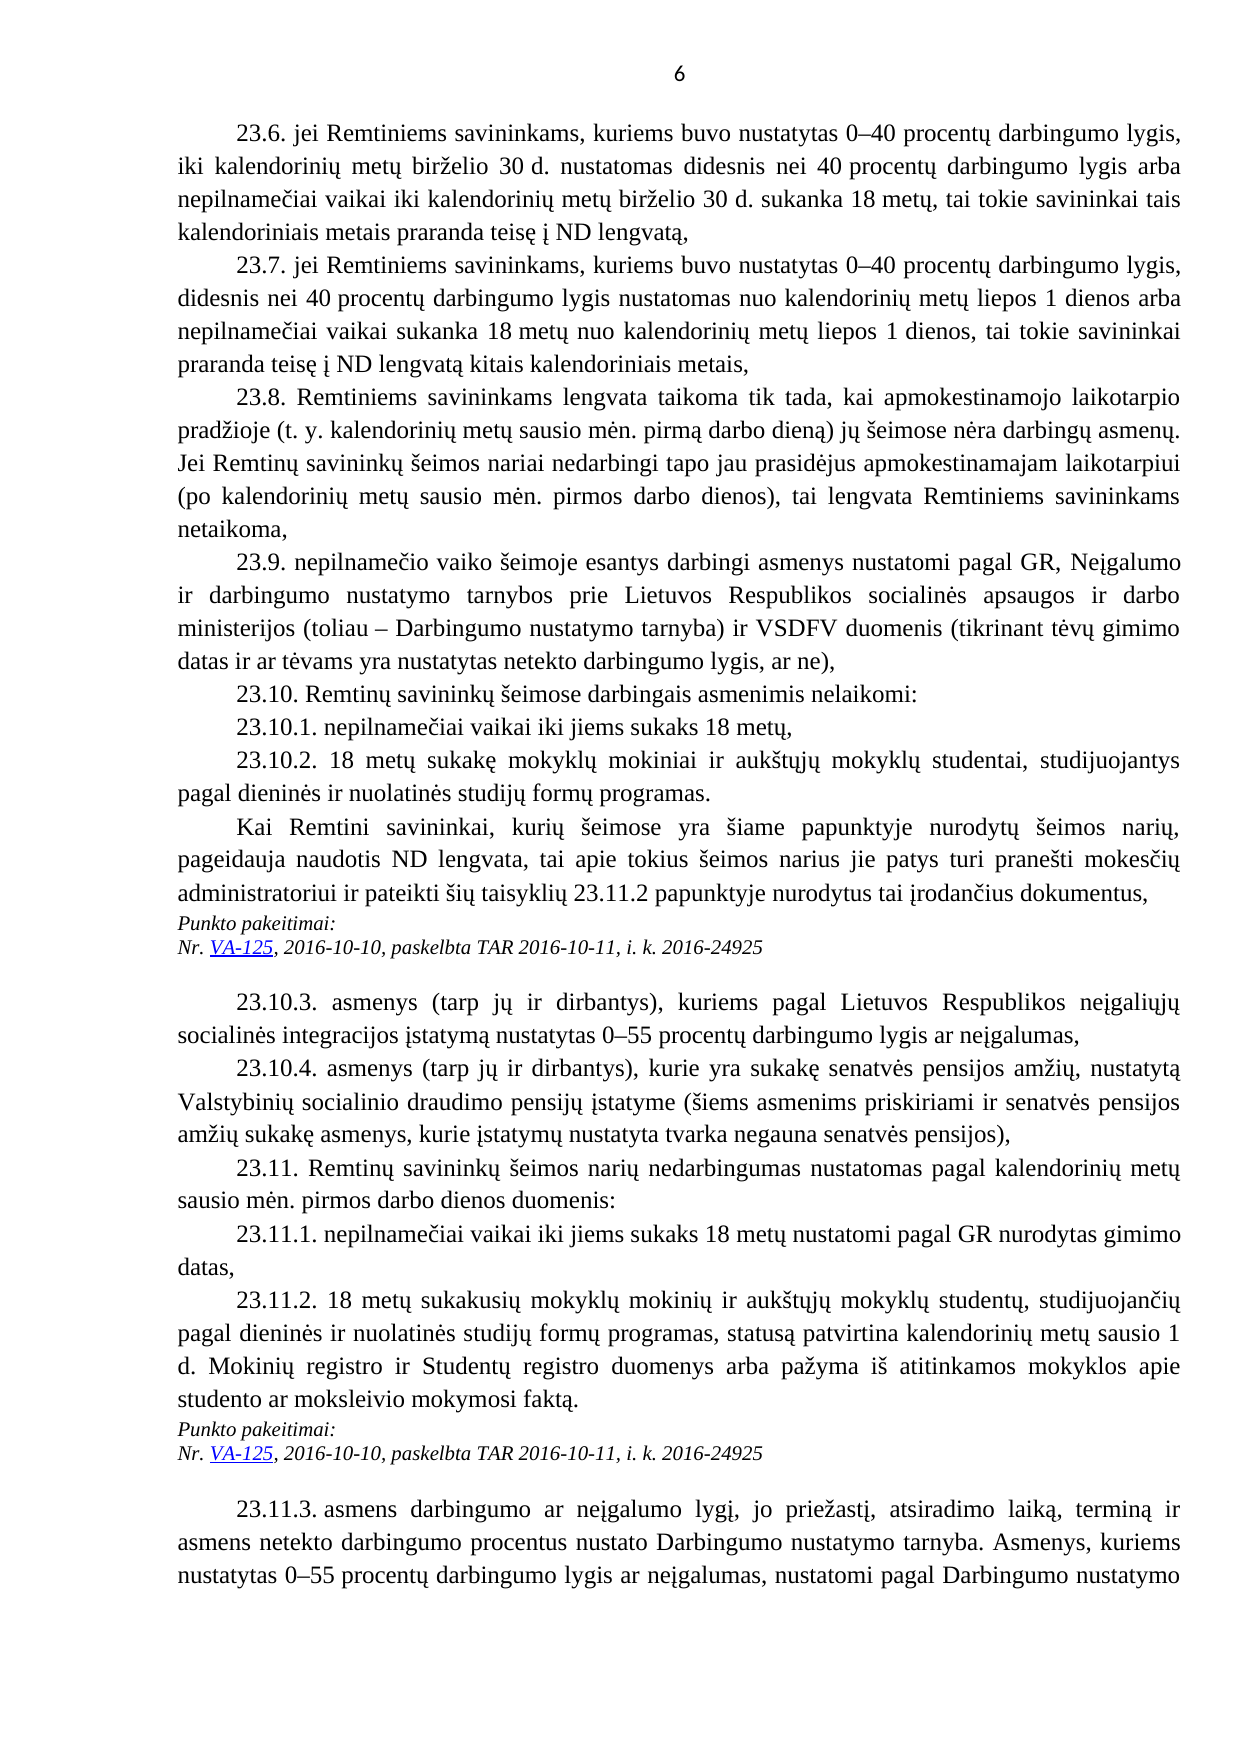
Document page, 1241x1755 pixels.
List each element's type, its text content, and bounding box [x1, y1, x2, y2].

text Nr. VA-125, 2016-10-10, paskelbta TAR 2016-10-11, i. k. 2016-24925 [177, 1441, 1181, 1465]
text Punkto pakeitimai: [177, 1417, 1181, 1441]
text 23.11.3. asmens darbingumo ar neįgalumo lygį, jo priežastį, atsiradimo laiką, terminą ir asmens netekto darbingumo procentus nustato Darbingumo nustatymo tarnyba. Asmenys, kuriems nustatytas 0–55 procentų darbingumo lygis ar neįgalumas, nustatomi pagal Darbingumo nustatymo [177, 1494, 1181, 1588]
text 23.10.3. asmenys (tarp jų ir dirbantys), kuriems pagal Lietuvos Respublikos neįgaliųjų socialinės integracijos įstatymą nustatytas 0–55 procentų darbingumo lygis ar neįgalumas, [177, 987, 1181, 1049]
text 23.9. nepilnamečio vaiko šeimoje esantys darbingi asmenys nustatomi pagal GR, Neįgalumo ir darbingumo nustatymo tarnybos prie Lietuvos Respublikos socialinės apsaugos ir darbo ministerijos (toliau – Darbingumo nustatymo tarnyba) ir VSDFV duomenis (tikrinant tėvų gimimo datas ir ar tėvams yra nustatytas netekto darbingumo lygis, ar ne), [177, 547, 1181, 675]
text 23.7. jei Remtiniems savininkams, kuriems buvo nustatytas 0–40 procentų darbingumo lygis, didesnis nei 40 procentų darbingumo lygis nustatomas nuo kalendorinių metų liepos 1 dienos arba nepilnamečiai vaikai sukanka 18 metų nuo kalendorinių metų liepos 1 dienos, tai tokie savininkai praranda teisę į ND lengvatą kitais kalendoriniais metais, [177, 250, 1181, 378]
text 23.11.2. 18 metų sukakusių mokyklų mokinių ir aukštųjų mokyklų studentų, studijuojančių pagal dieninės ir nuolatinės studijų formų programas, statusą patvirtina kalendorinių metų sausio 1 d. Mokinių registro ir Studentų registro duomenys arba pažyma iš atitinkamos mokyklos apie studento ar moksleivio mokymosi faktą. [177, 1285, 1181, 1412]
text 23.11.1. nepilnamečiai vaikai iki jiems sukaks 18 metų nustatomi pagal GR nurodytas gimimo datas, [177, 1219, 1181, 1280]
text 23.10.4. asmenys (tarp jų ir dirbantys), kurie yra sukakę senatvės pensijos amžių, nustatytą Valstybinių socialinio draudimo pensijų įstatyme (šiems asmenims priskiriami ir senatvės pensijos amžių sukakę asmenys, kurie įstatymų nustatyta tvarka negauna senatvės pensijos), [177, 1053, 1181, 1148]
text 23.11. Remtinų savininkų šeimos narių nedarbingumas nustatomas pagal kalendorinių metų sausio mėn. pirmos darbo dienos duomenis: [177, 1153, 1181, 1214]
text 23.10.2. 18 metų sukakę mokyklų mokiniai ir aukštųjų mokyklų studentai, studijuojantys pagal dieninės ir nuolatinės studijų formų programas. [177, 746, 1181, 807]
text Nr. VA-125, 2016-10-10, paskelbta TAR 2016-10-11, i. k. 2016-24925 [177, 935, 1181, 959]
text 23.10.1. nepilnamečiai vaikai iki jiems sukaks 18 metų, [177, 712, 1181, 741]
text 23.6. jei Remtiniems savininkams, kuriems buvo nustatytas 0–40 procentų darbingumo lygis, iki kalendorinių metų birželio 30 d. nustatomas didesnis nei 40 procentų darbingumo lygis arba nepilnamečiai vaikai iki kalendorinių metų birželio 30 d. sukanka 18 metų, tai tokie savininkai tais kalendoriniais metais praranda teisę į ND lengvatą, [177, 118, 1181, 246]
text 23.10. Remtinų savininkų šeimose darbingais asmenimis nelaikomi: [177, 679, 1181, 708]
text Punkto pakeitimai: [177, 911, 1181, 935]
text 23.8. Remtiniems savininkams lengvata taikoma tik tada, kai apmokestinamojo laikotarpio pradžioje (t. y. kalendorinių metų sausio mėn. pirmą darbo dieną) jų šeimose nėra darbingų asmenų. Jei Remtinų savininkų šeimos nariai nedarbingi tapo jau prasidėjus apmokestinamajam laikotarpiui (po kalendorinių metų sausio mėn. pirmos darbo dienos), tai lengvata Remtiniems savininkams netaikoma, [177, 382, 1181, 543]
text Kai Remtini savininkai, kurių šeimose yra šiame papunktyje nurodytų šeimos narių, pageidauja naudotis ND lengvata, tai apie tokius šeimos narius jie patys turi pranešti mokesčių administratoriui ir pateikti šių taisyklių 23.11.2 papunktyje nurodytus tai įrodančius dokumentus, [177, 812, 1181, 906]
